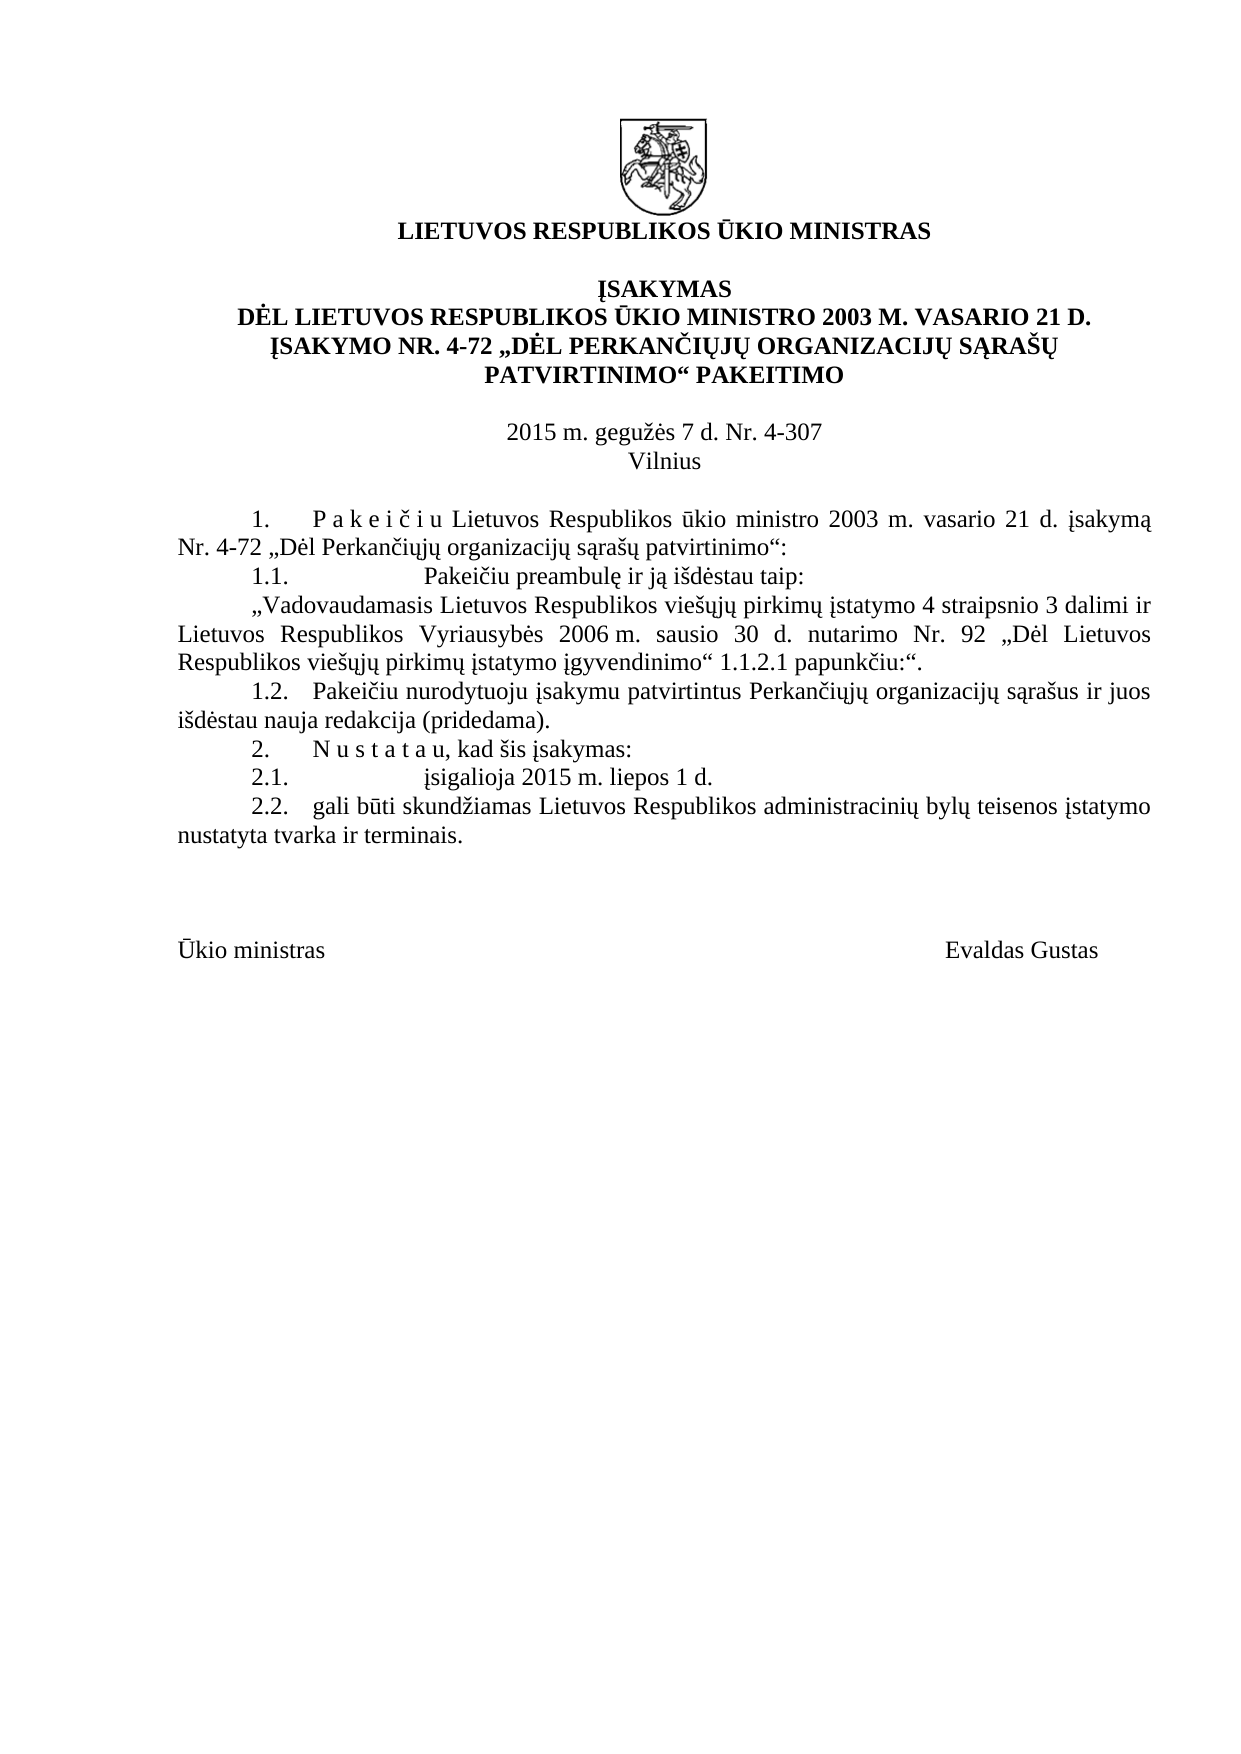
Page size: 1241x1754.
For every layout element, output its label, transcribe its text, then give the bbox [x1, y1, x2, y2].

text 2. N u s t a t a u, kad šis įsakymas: [177, 734, 1152, 762]
text 1.1. Pakeičiu preambulę ir ją išdėstau taip: [251, 561, 1152, 590]
text Vilnius [177, 446, 1152, 475]
text DĖL LIETUVOS RESPUBLIKOS ŪKIO MINISTRO 2003 M. VASARIO 21 D. ĮSAKYMO NR. 4-72 „DĖL PERKANČIŲJŲ ORGANIZACIJŲ SĄRAŠŲ PATVIRTINIMO“ PAKEITIMO [177, 302, 1152, 389]
text „Vadovaudamasis Lietuvos Respublikos viešųjų pirkimų įstatymo 4 straipsnio 3 dalimi ir Lietuvos Respublikos Vyriausybės 2006 m. sausio 30 d. nutarimo Nr. 92 „Dėl Lietuvos Respublikos viešųjų pirkimų įstatymo įgyvendinimo“ 1.1.2.1 papunkčiu:“. [177, 590, 1152, 676]
text LIETUVOS RESPUBLIKOS ŪKIO MINISTRAS [177, 216, 1152, 245]
text 2015 m. gegužės 7 d. Nr. 4-307 [177, 417, 1152, 446]
text ĮSAKYMAS [177, 274, 1152, 302]
text 2.2. gali būti skundžiamas Lietuvos Respublikos administracinių bylų teisenos įstatymo nustatyta tvarka ir terminais. [177, 791, 1152, 849]
text 2.1. įsigalioja 2015 m. liepos 1 d. [251, 762, 1152, 791]
text 1. Pakeičiu Lietuvos Respublikos ūkio ministro 2003 m. vasario 21 d. įsakymą Nr. 4-72 „Dėl Perkančiųjų organizacijų sąrašų patvirtinimo“: [177, 504, 1152, 561]
text 1.2. Pakeičiu nurodytuoju įsakymu patvirtintus Perkančiųjų organizacijų sąrašus ir juos išdėstau nauja redakcija (pridedama). [177, 676, 1152, 734]
text Ūkio ministras Evaldas Gustas [177, 935, 1152, 964]
